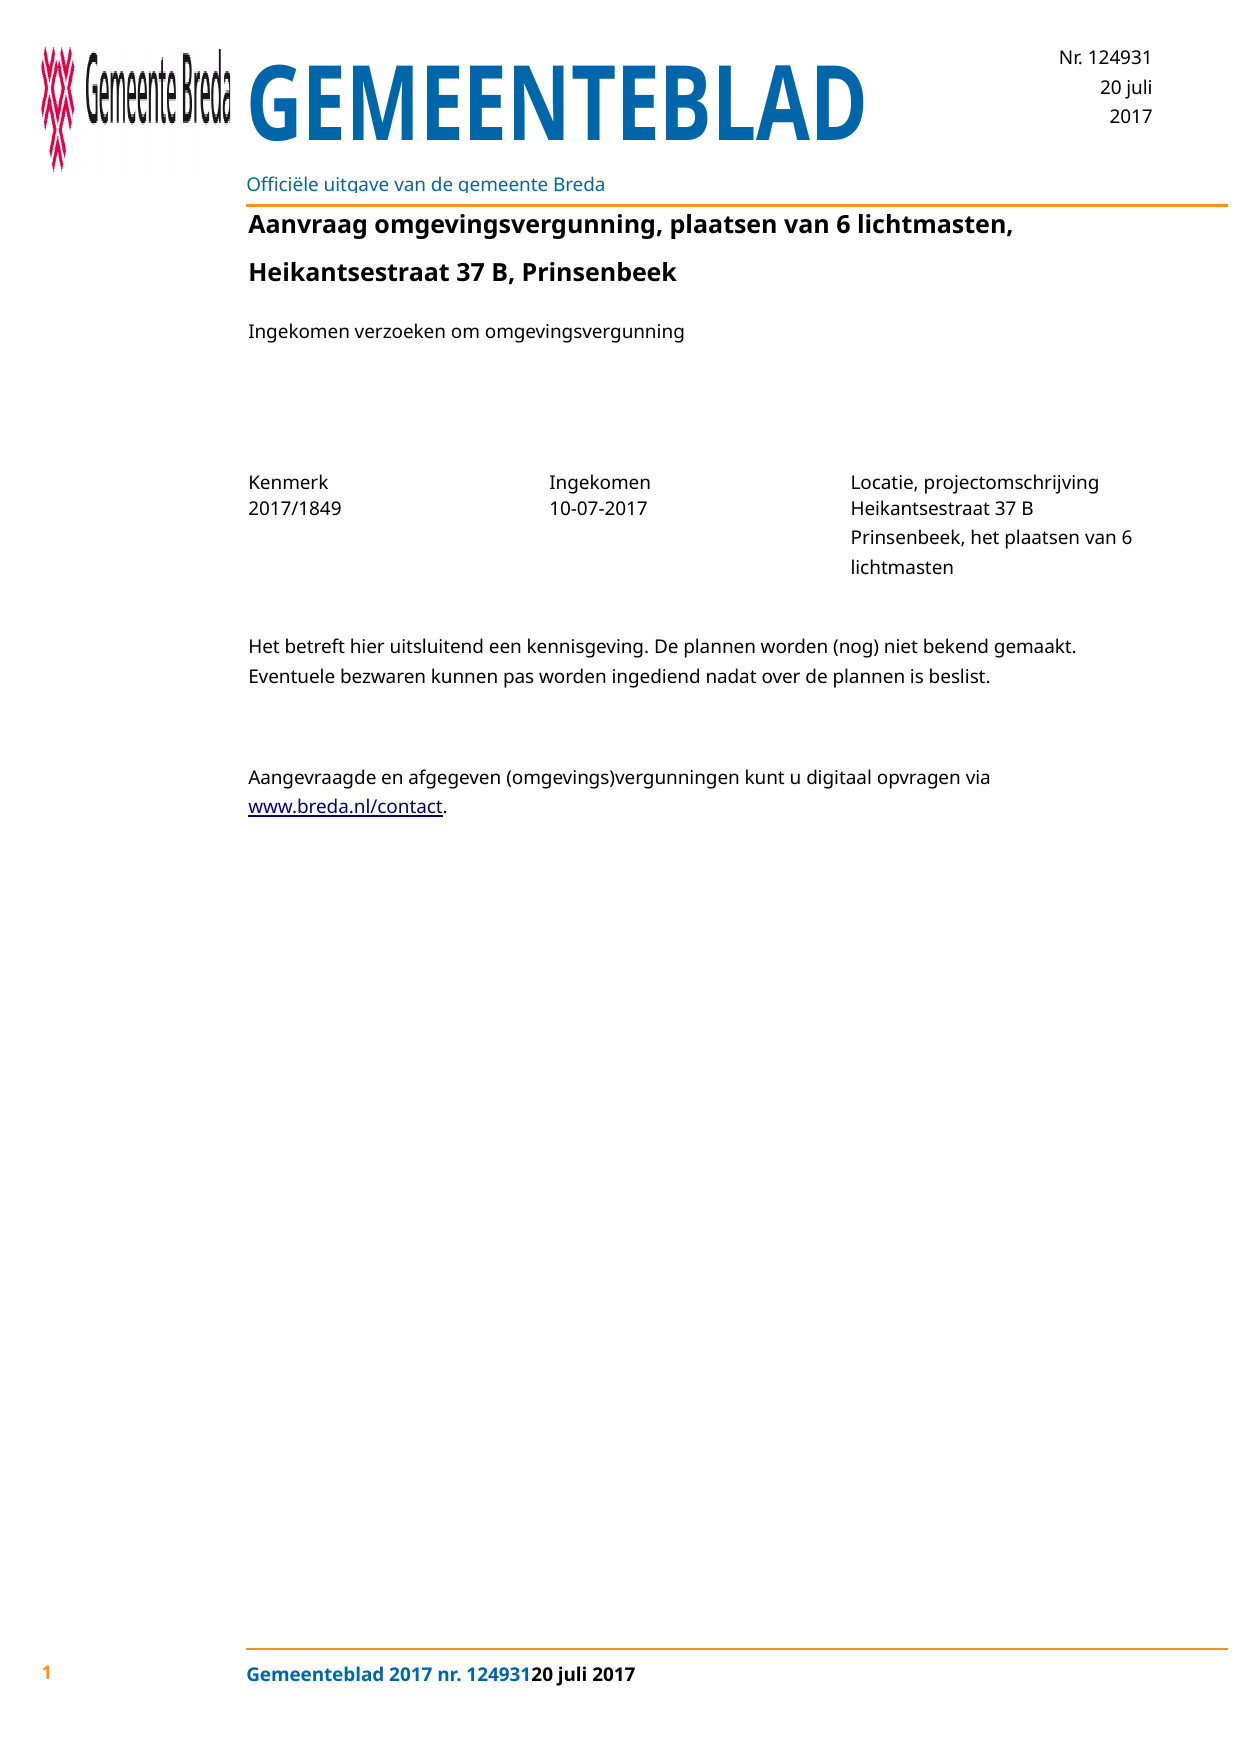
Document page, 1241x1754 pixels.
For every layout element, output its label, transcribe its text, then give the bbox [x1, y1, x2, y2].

table_header Ingekomen [549, 469, 850, 495]
table_cell 2017/1849 [248, 495, 549, 580]
text Aangevraagde en afgegeven (omgevings)vergunningen kunt u digitaal opvragen via www.breda.nl/contact. [248, 764, 1152, 819]
table_header Locatie, projectomschrijving [850, 469, 1152, 495]
table_cell Heikantsestraat 37 B Prinsenbeek, het plaatsen van 6 lichtmasten [850, 495, 1152, 580]
table_cell 10-07-2017 [549, 495, 850, 580]
text Ingekomen verzoeken om omgevingsvergunning [248, 318, 1152, 344]
picture [41, 47, 231, 172]
table_header Kenmerk [248, 469, 549, 495]
text Aanvraag omgevingsvergunning, plaatsen van 6 lichtmasten, Heikantsestraat 37 B, Prinsenbeek [248, 207, 1152, 288]
text Het betreft hier uitsluitend een kennisgeving. De plannen worden (nog) niet bekend gemaakt. Eventuele bezwaren kunnen pas worden ingediend nadat over de plannen is beslist. [248, 633, 1152, 689]
